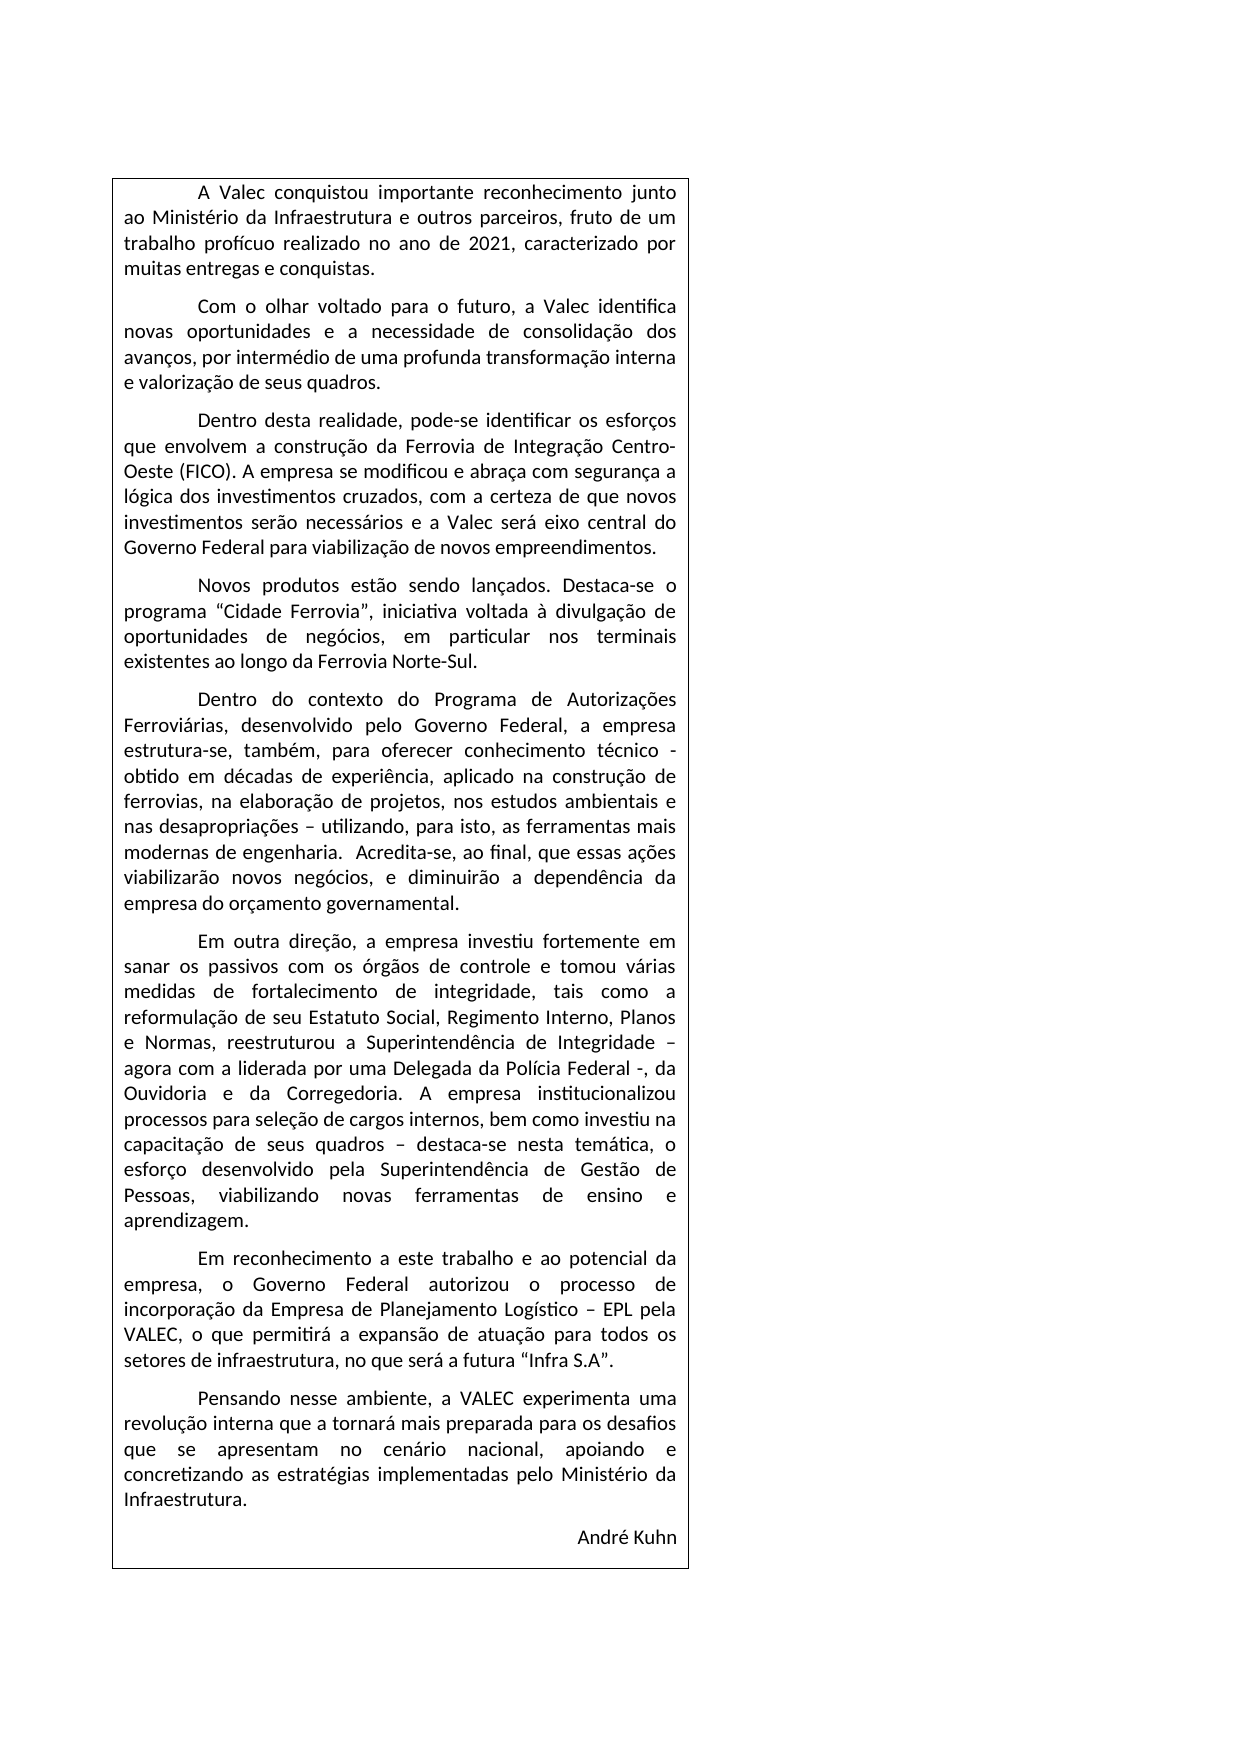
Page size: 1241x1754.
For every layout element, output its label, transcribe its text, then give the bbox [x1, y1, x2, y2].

table_header A Valec conquistou importante reconhecimento junto ao Ministério da Infraestrutura e outros parceiros, fruto de um trabalho profícuo realizado no ano de 2021, caracterizado por muitas entregas e conquistas. Com o olhar voltado para o futuro, a Valec identifica novas oportunidades e a necessidade de consolidação dos avanços, por intermédio de uma profunda transformação interna e valorização de seus quadros. Dentro desta realidade, pode-se identificar os esforços que envolvem a construção da Ferrovia de Integração Centro-Oeste (FICO). A empresa se modificou e abraça com segurança a lógica dos investimentos cruzados, com a certeza de que novos investimentos serão necessários e a Valec será eixo central do Governo Federal para viabilização de novos empreendimentos. Novos produtos estão sendo lançados. Destaca-se o programa “Cidade Ferrovia”, iniciativa voltada à divulgação de oportunidades de negócios, em particular nos terminais existentes ao longo da Ferrovia Norte-Sul. Dentro do contexto do Programa de Autorizações Ferroviárias, desenvolvido pelo Governo Federal, a empresa estrutura-se, também, para oferecer conhecimento técnico - obtido em décadas de experiência, aplicado na construção de ferrovias, na elaboração de projetos, nos estudos ambientais e nas desapropriações – utilizando, para isto, as ferramentas mais modernas de engenharia. Acredita-se, ao final, que essas ações viabilizarão novos negócios, e diminuirão a dependência da empresa do orçamento governamental. Em outra direção, a empresa investiu fortemente em sanar os passivos com os órgãos de controle e tomou várias medidas de fortalecimento de integridade, tais como a reformulação de seu Estatuto Social, Regimento Interno, Planos e Normas, reestruturou a Superintendência de Integridade – agora com a liderada por uma Delegada da Polícia Federal -, da Ouvidoria e da Corregedoria. A empresa institucionalizou processos para seleção de cargos internos, bem como investiu na capacitação de seus quadros – destaca-se nesta temática, o esforço desenvolvido pela Superintendência de Gestão de Pessoas, viabilizando novas ferramentas de ensino e aprendizagem. Em reconhecimento a este trabalho e ao potencial da empresa, o Governo Federal autorizou o processo de incorporação da Empresa de Planejamento Logístico – EPL pela VALEC, o que permitirá a expansão de atuação para todos os setores de infraestrutura, no que será a futura “Infra S.A”. Pensando nesse ambiente, a VALEC experimenta uma revolução interna que a tornará mais preparada para os desafios que se apresentam no cenário nacional, apoiando e concretizando as estratégias implementadas pelo Ministério da Infraestrutura. André Kuhn [113, 179, 688, 1568]
